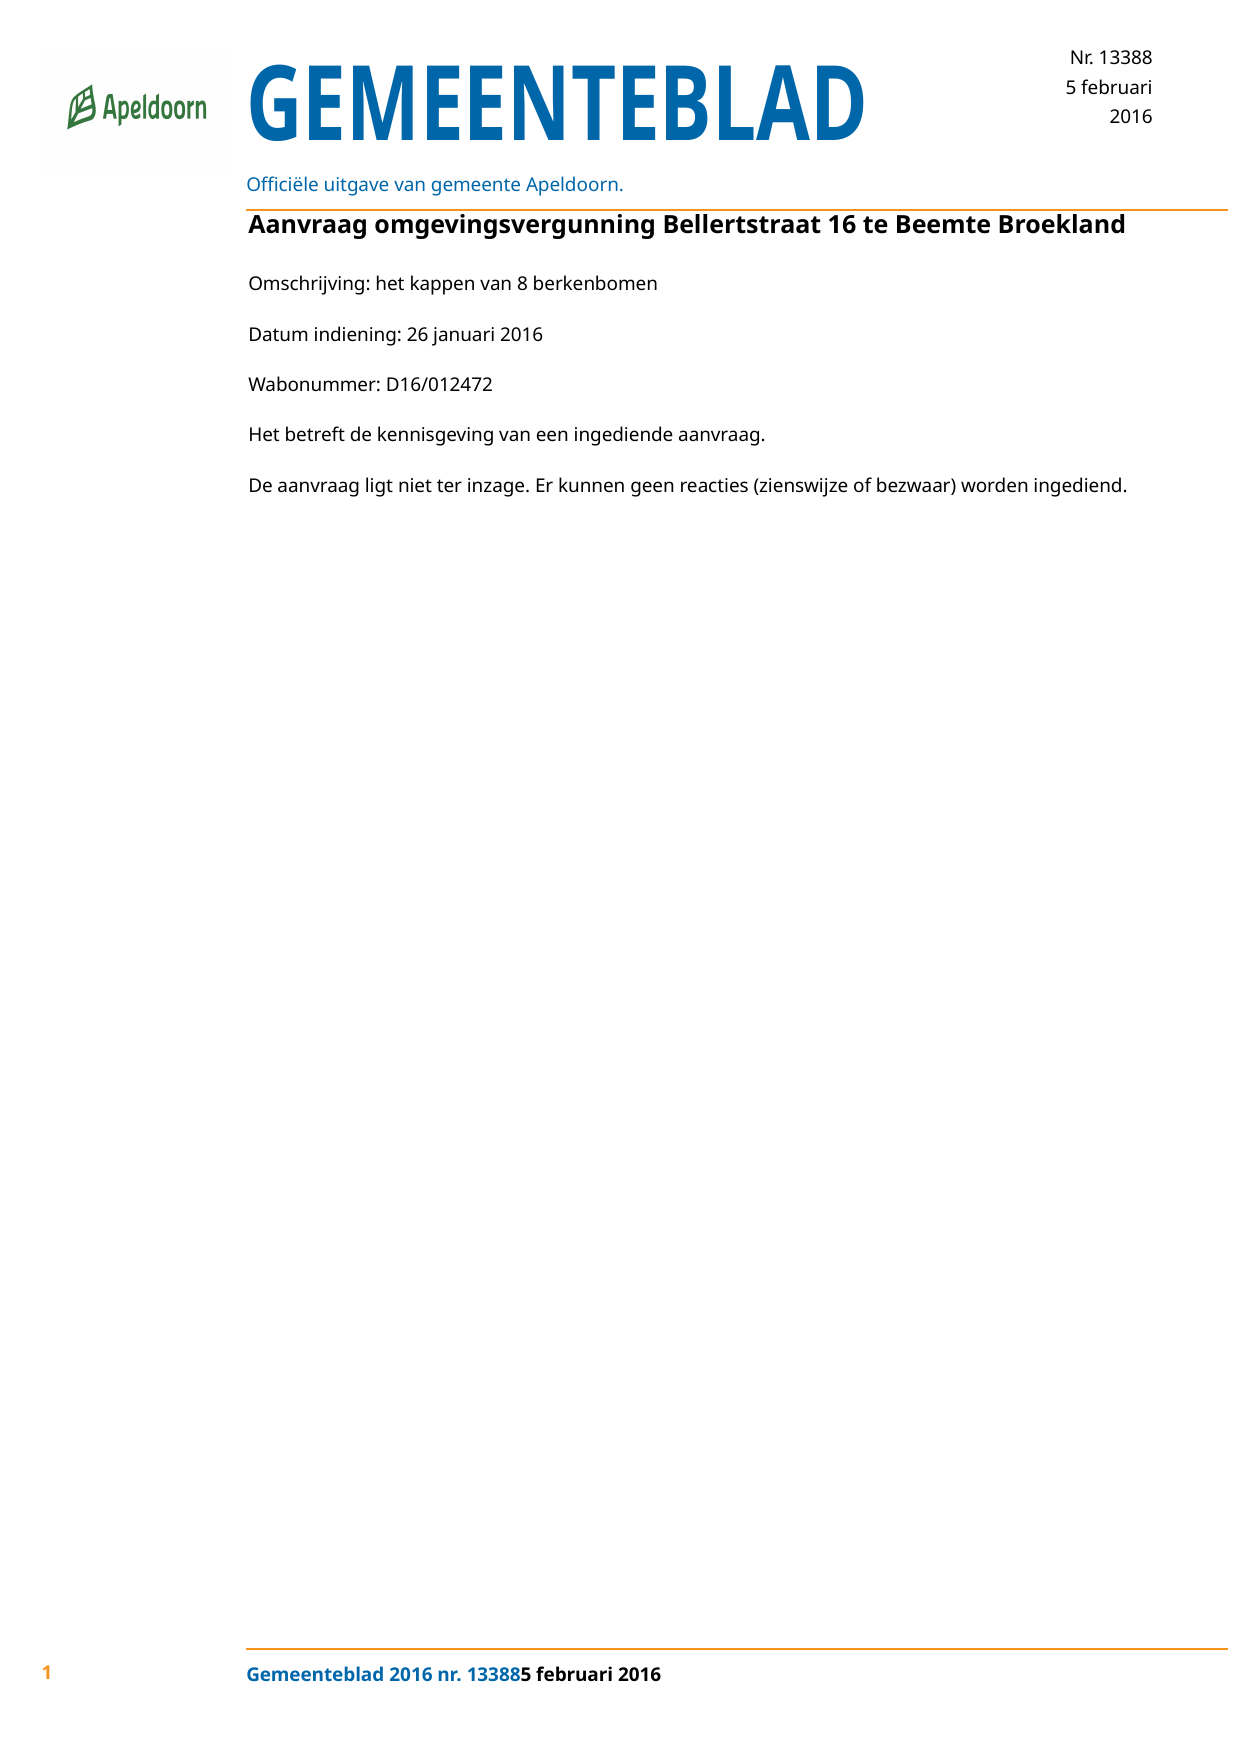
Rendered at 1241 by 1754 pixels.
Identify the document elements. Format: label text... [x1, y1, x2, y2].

text Datum indiening: 26 januari 2016 [248, 321, 1152, 346]
picture [41, 47, 231, 172]
text Omschrijving: het kappen van 8 berkenbomen [248, 270, 1152, 296]
text De aanvraag ligt niet ter inzage. Er kunnen geen reacties (zienswijze of bezwaar) worden ingediend. [248, 472, 1152, 498]
text Wabonummer: D16/012472 [248, 371, 1152, 397]
text Het betreft de kennisgeving van een ingediende aanvraag. [248, 422, 1152, 447]
text Aanvraag omgevingsvergunning Bellertstraat 16 te Beemte Broekland [248, 211, 1152, 241]
